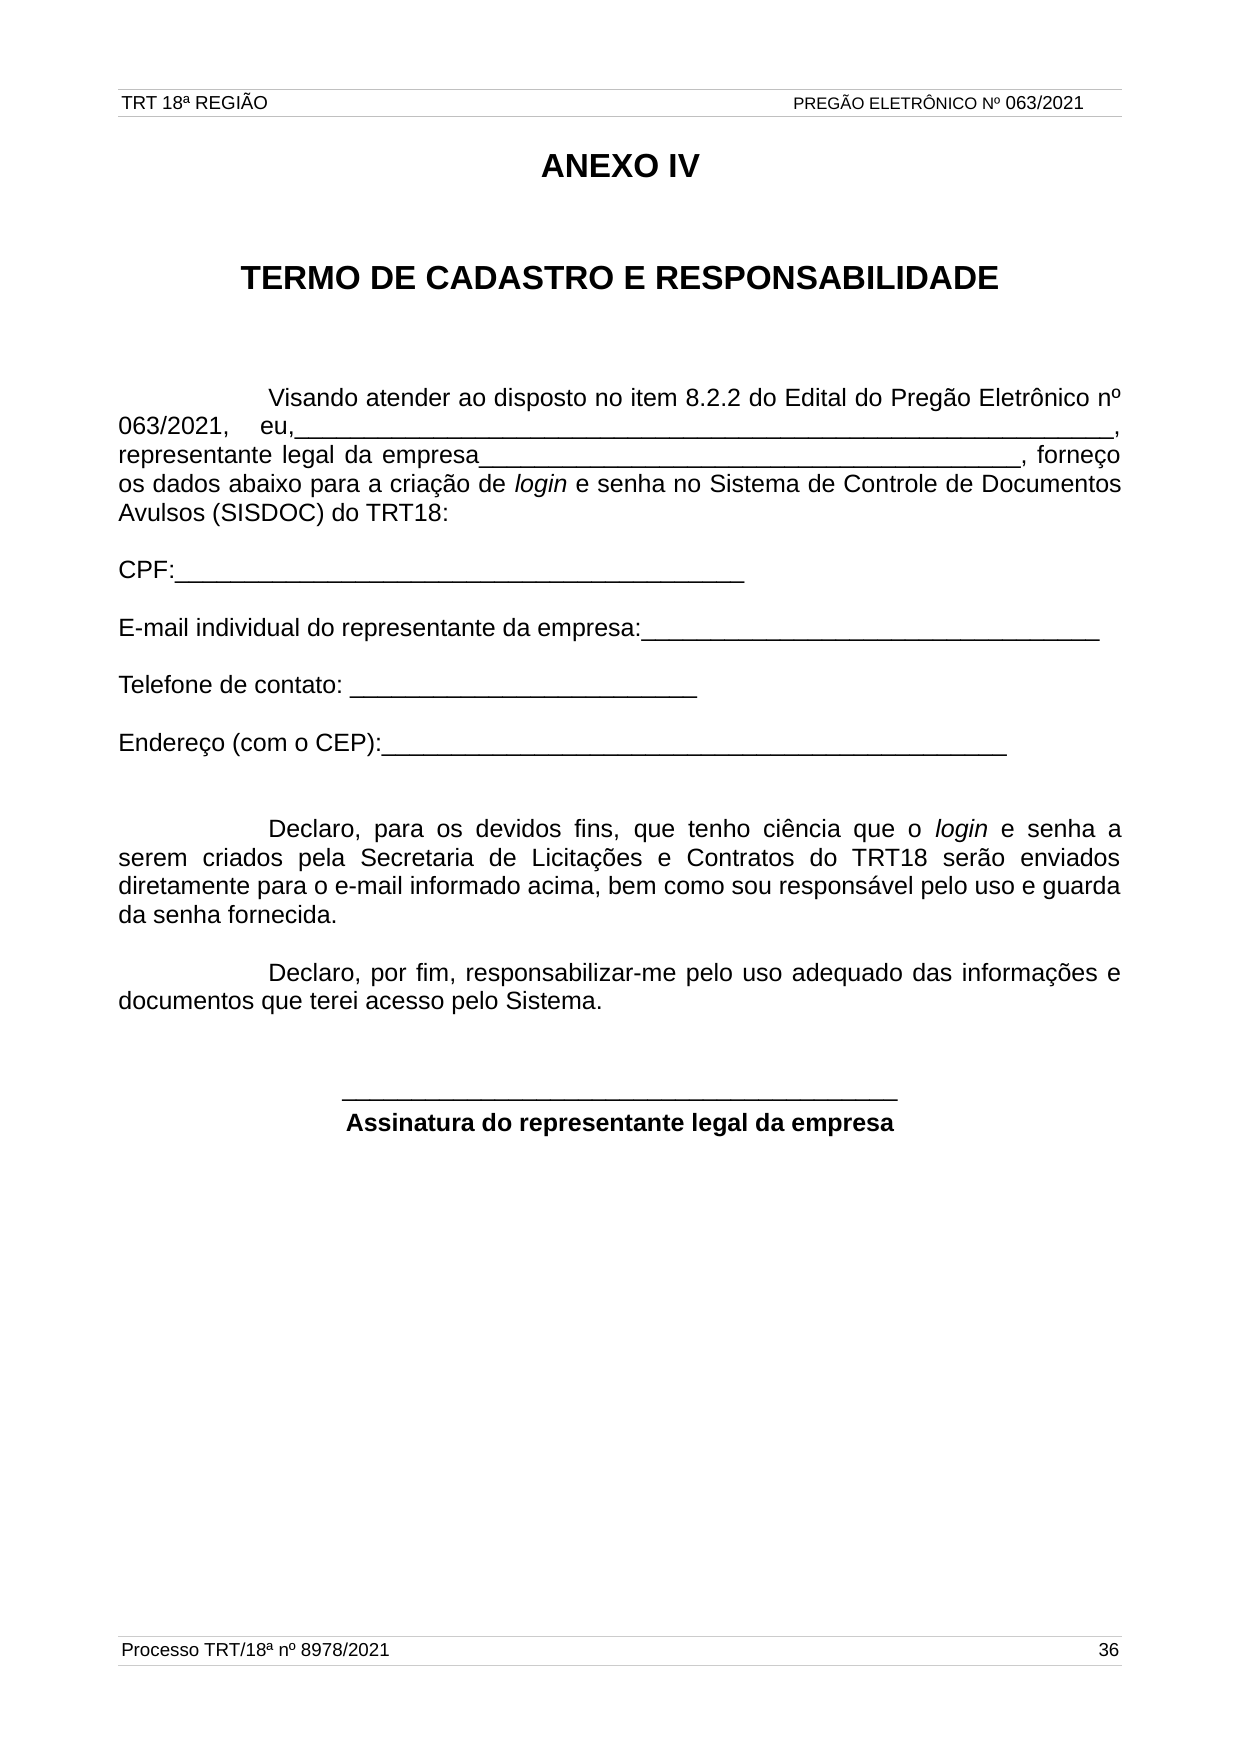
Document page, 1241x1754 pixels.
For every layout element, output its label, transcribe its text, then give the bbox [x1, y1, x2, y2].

text Visando atender ao disposto no item 8.2.2 do Edital do Pregão Eletrônico nº 063/2021, eu,___________________________________________________________, representante legal da empresa_______________________________________, forneço os dados abaixo para a criação de login e senha no Sistema de Controle de Documentos Avulsos (SISDOC) do TRT18: [118, 383, 1122, 526]
text Endereço (com o CEP):_____________________________________________ [118, 728, 1122, 756]
text E-mail individual do representante da empresa:_________________________________ [118, 613, 1122, 641]
text ________________________________________ [118, 1073, 1122, 1101]
text Assinatura do representante legal da empresa [118, 1101, 1122, 1137]
text ANEXO IV [118, 146, 1122, 184]
text TERMO DE CADASTRO E RESPONSABILIDADE [118, 258, 1122, 296]
text CPF:_________________________________________ [118, 555, 1122, 584]
text Telefone de contato: _________________________ [118, 670, 1122, 699]
text Declaro, por fim, responsabilizar-me pelo uso adequado das informações e documentos que terei acesso pelo Sistema. [118, 958, 1122, 1015]
text Declaro, para os devidos fins, que tenho ciência que o login e senha a serem criados pela Secretaria de Licitações e Contratos do TRT18 serão enviados diretamente para o e-mail informado acima, bem como sou responsável pelo uso e guarda da senha fornecida. [118, 814, 1122, 929]
